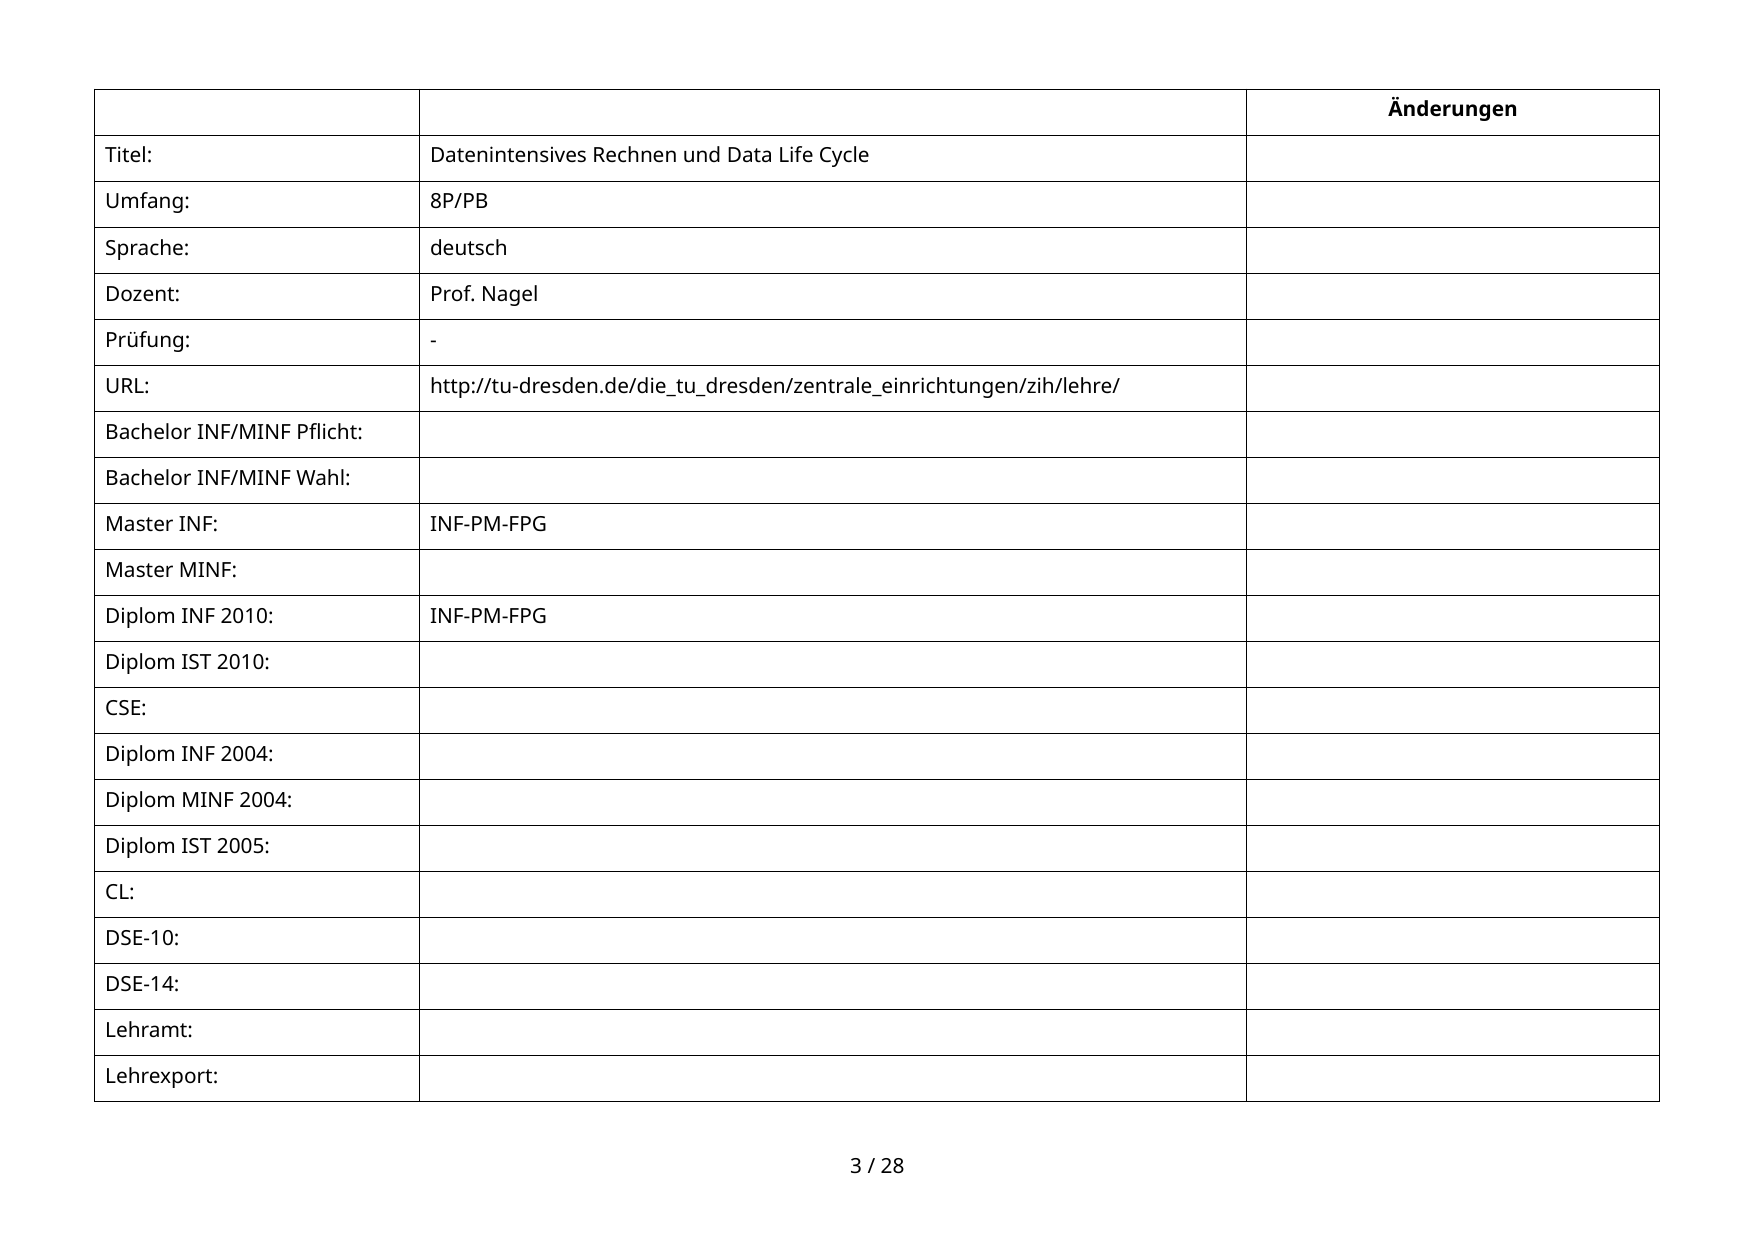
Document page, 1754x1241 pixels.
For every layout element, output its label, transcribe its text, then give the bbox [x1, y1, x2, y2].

table_cell Dozent: [95, 274, 419, 319]
table_cell [420, 734, 1246, 779]
table_cell [420, 872, 1246, 917]
table_cell [1247, 366, 1659, 411]
table_cell [420, 1056, 1246, 1101]
table_cell Master INF: [95, 504, 419, 549]
table_cell 8P/PB [420, 182, 1246, 227]
table_cell [1247, 458, 1659, 503]
table_cell [1247, 642, 1659, 687]
table_cell INF-PM-FPG [420, 504, 1246, 549]
table_cell [420, 642, 1246, 687]
table_cell http://tu-dresden.de/die_tu_dresden/zentrale_einrichtungen/zih/lehre/ [420, 366, 1246, 411]
table_cell [1247, 918, 1659, 963]
table_cell [1247, 596, 1659, 641]
table_cell [1247, 228, 1659, 273]
table_cell [420, 918, 1246, 963]
table_header [95, 90, 419, 134]
table_cell Bachelor INF/MINF Wahl: [95, 458, 419, 503]
table_cell Master MINF: [95, 550, 419, 595]
table_cell Umfang: [95, 182, 419, 227]
table_cell Lehramt: [95, 1010, 419, 1055]
table_cell Sprache: [95, 228, 419, 273]
table_cell CL: [95, 872, 419, 917]
table_cell [1247, 1056, 1659, 1101]
table_cell [420, 964, 1246, 1009]
table_cell [420, 412, 1246, 457]
table_cell [1247, 826, 1659, 871]
table_cell Diplom IST 2010: [95, 642, 419, 687]
table_cell [420, 826, 1246, 871]
table_cell [420, 1010, 1246, 1055]
table_cell Diplom IST 2005: [95, 826, 419, 871]
table_cell Diplom MINF 2004: [95, 780, 419, 825]
table_cell [1247, 274, 1659, 319]
table_header Änderungen [1247, 90, 1659, 134]
table_cell Prüfung: [95, 320, 419, 365]
table_cell [420, 550, 1246, 595]
table_cell Titel: [95, 136, 419, 181]
table_cell [1247, 872, 1659, 917]
table_cell [1247, 504, 1659, 549]
table_cell DSE-10: [95, 918, 419, 963]
table_cell INF-PM-FPG [420, 596, 1246, 641]
table_cell [420, 780, 1246, 825]
table_cell [1247, 1010, 1659, 1055]
table_cell Diplom INF 2004: [95, 734, 419, 779]
table_cell [420, 458, 1246, 503]
table_cell [1247, 734, 1659, 779]
table_cell - [420, 320, 1246, 365]
table_cell Lehrexport: [95, 1056, 419, 1101]
table_cell [1247, 412, 1659, 457]
table_cell [1247, 182, 1659, 227]
table_cell [1247, 136, 1659, 181]
table_header [420, 90, 1246, 134]
table_cell deutsch [420, 228, 1246, 273]
table_cell Diplom INF 2010: [95, 596, 419, 641]
table_cell [1247, 964, 1659, 1009]
table_cell Bachelor INF/MINF Pflicht: [95, 412, 419, 457]
table_cell DSE-14: [95, 964, 419, 1009]
table_cell [1247, 550, 1659, 595]
table_cell [1247, 688, 1659, 733]
table_cell URL: [95, 366, 419, 411]
table_cell [420, 688, 1246, 733]
table_cell [1247, 780, 1659, 825]
table_cell Prof. Nagel [420, 274, 1246, 319]
table_cell Datenintensives Rechnen und Data Life Cycle [420, 136, 1246, 181]
table_cell CSE: [95, 688, 419, 733]
table_cell [1247, 320, 1659, 365]
